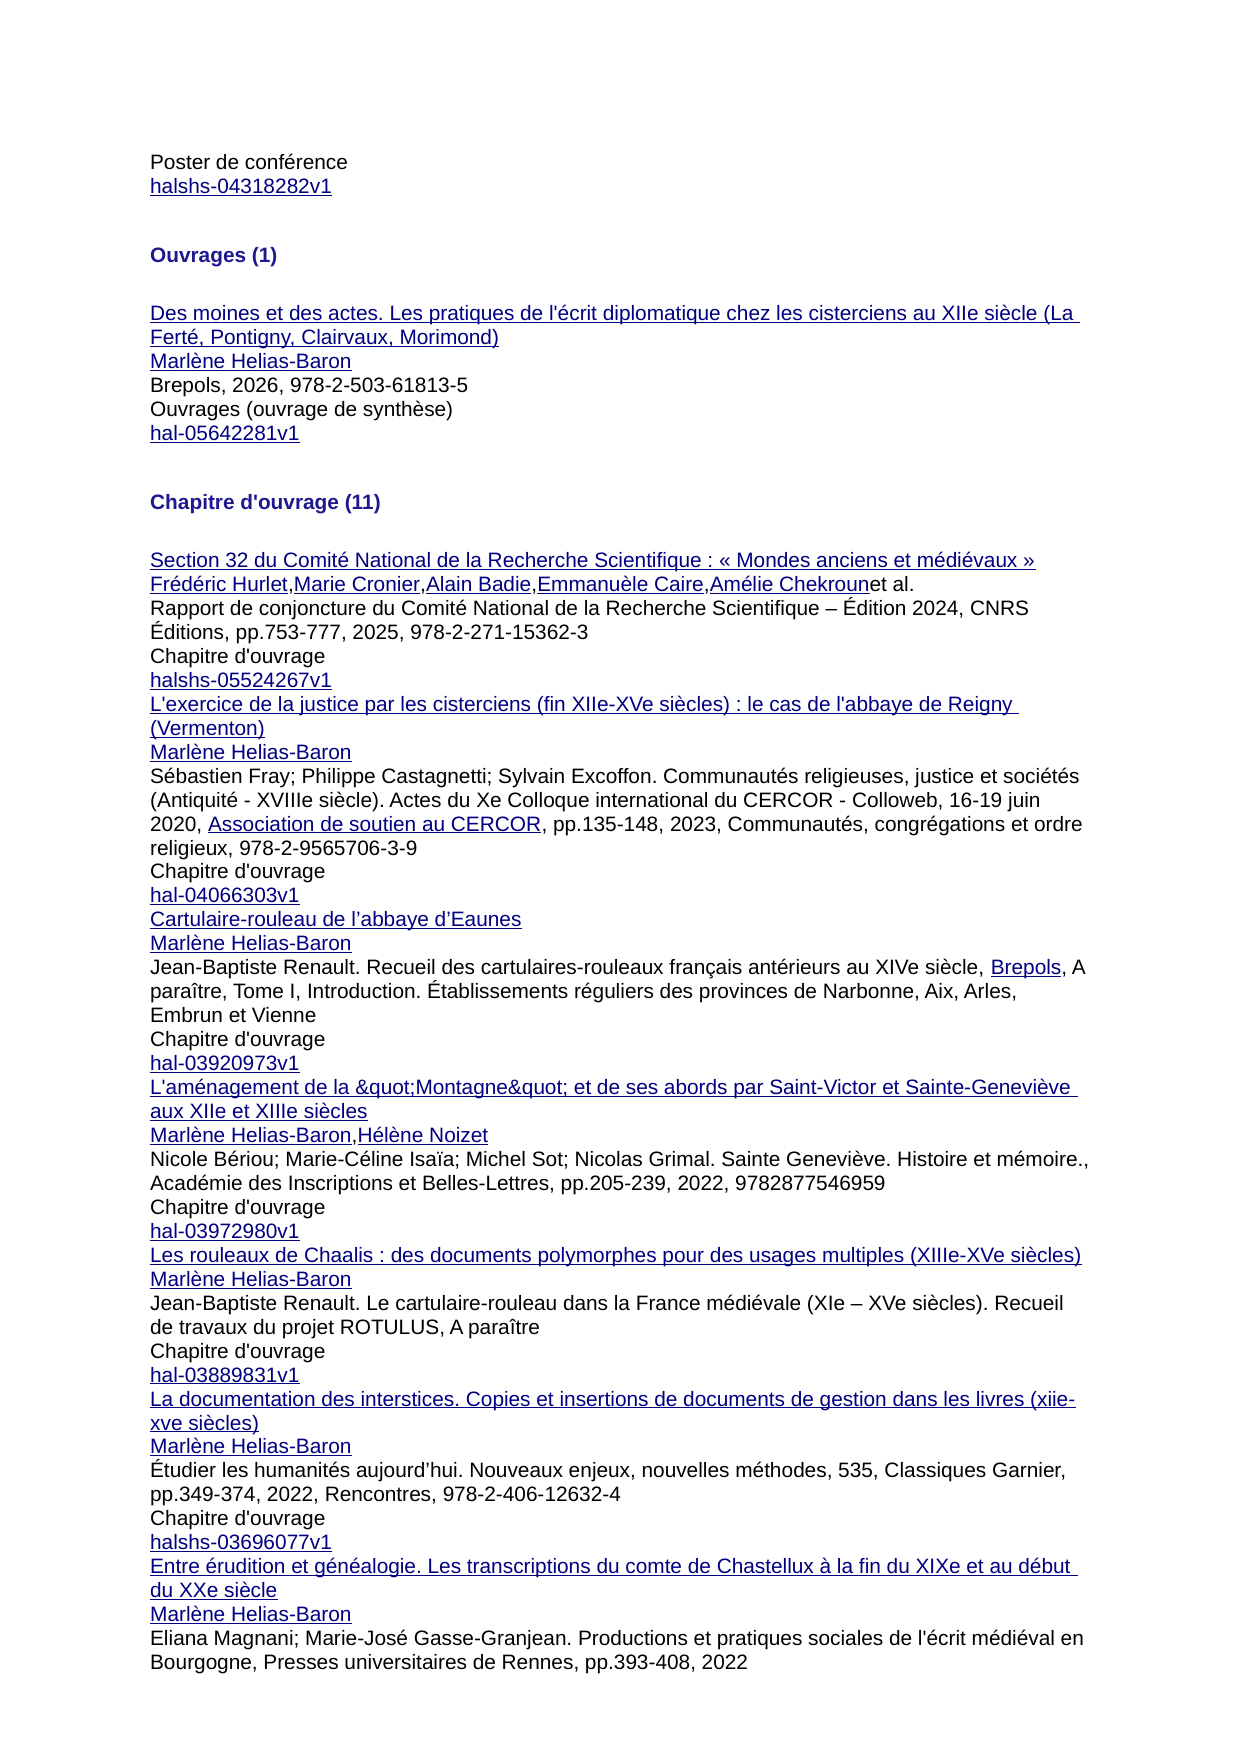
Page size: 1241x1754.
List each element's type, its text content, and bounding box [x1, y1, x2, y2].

table_cell Les rouleaux de Chaalis : des documents polymorphes pour des usages multiples (XIIIe-XVe siècles) Marlène Helias-Baron Jean-Baptiste Renault. Le cartulaire-rouleau dans la France médiévale (XIe – XVe siècles). Recueil de travaux du projet ROTULUS, A paraître Chapitre d'ouvrage hal-03889831v1 [150, 1243, 1090, 1386]
table_cell Entre érudition et généalogie. Les transcriptions du comte de Chastellux à la fin du XIXe et au début du XXe siècle Marlène Helias-Baron Eliana Magnani; Marie-José Gasse-Granjean. Productions et pratiques sociales de l'écrit médiéval en Bourgogne, Presses universitaires de Rennes, pp.393-408, 2022 [150, 1554, 1090, 1674]
table_cell L'exercice de la justice par les cisterciens (fin XIIe-XVe siècles) : le cas de l'abbaye de Reigny (Vermenton) Marlène Helias-Baron Sébastien Fray; Philippe Castagnetti; Sylvain Excoffon. Communautés religieuses, justice et sociétés (Antiquité - XVIIIe siècle). Actes du Xe Colloque international du CERCOR - Colloweb, 16-19 juin 2020, Association de soutien au CERCOR, pp.135-148, 2023, Communautés, congrégations et ordre religieux, 978-2-9565706-3-9 Chapitre d'ouvrage hal-04066303v1 [150, 692, 1090, 907]
table_cell L'aménagement de la &quot;Montagne&quot; et de ses abords par Saint-Victor et Sainte-Geneviève aux XIIe et XIIIe siècles Marlène Helias-Baron,Hélène Noizet Nicole Bériou; Marie-Céline Isaïa; Michel Sot; Nicolas Grimal. Sainte Geneviève. Histoire et mémoire., Académie des Inscriptions et Belles-Lettres, pp.205-239, 2022, 9782877546959 Chapitre d'ouvrage hal-03972980v1 [150, 1075, 1090, 1243]
subtitle Ouvrages (1) [150, 243, 1090, 267]
table_header Poster de conférence halshs-04318282v1 [150, 150, 1090, 198]
table_cell La documentation des interstices. Copies et insertions de documents de gestion dans les livres (xiie-xve siècles) Marlène Helias-Baron Étudier les humanités aujourd’hui. Nouveaux enjeux, nouvelles méthodes, 535, Classiques Garnier, pp.349-374, 2022, Rencontres, 978-2-406-12632-4 Chapitre d'ouvrage halshs-03696077v1 [150, 1386, 1090, 1554]
subtitle Chapitre d'ouvrage (11) [150, 489, 1090, 513]
table_cell Cartulaire-rouleau de l’abbaye d’Eaunes Marlène Helias-Baron Jean-Baptiste Renault. Recueil des cartulaires-rouleaux français antérieurs au XIVe siècle, Brepols, A paraître, Tome I, Introduction. Établissements réguliers des provinces de Narbonne, Aix, Arles, Embrun et Vienne Chapitre d'ouvrage hal-03920973v1 [150, 907, 1090, 1075]
table_header Des moines et des actes. Les pratiques de l'écrit diplomatique chez les cisterciens au XIIe siècle (La Ferté, Pontigny, Clairvaux, Morimond) Marlène Helias-Baron Brepols, 2026, 978-2-503-61813-5 Ouvrages (ouvrage de synthèse) hal-05642281v1 [150, 301, 1090, 445]
table_header Section 32 du Comité National de la Recherche Scientifique : « Mondes anciens et médiévaux » Frédéric Hurlet,Marie Cronier,Alain Badie,Emmanuèle Caire,Amélie Chekrounet al. Rapport de conjoncture du Comité National de la Recherche Scientifique – Édition 2024, CNRS Éditions, pp.753-777, 2025, 978-2-271-15362-3 Chapitre d'ouvrage halshs-05524267v1 [150, 548, 1090, 692]
